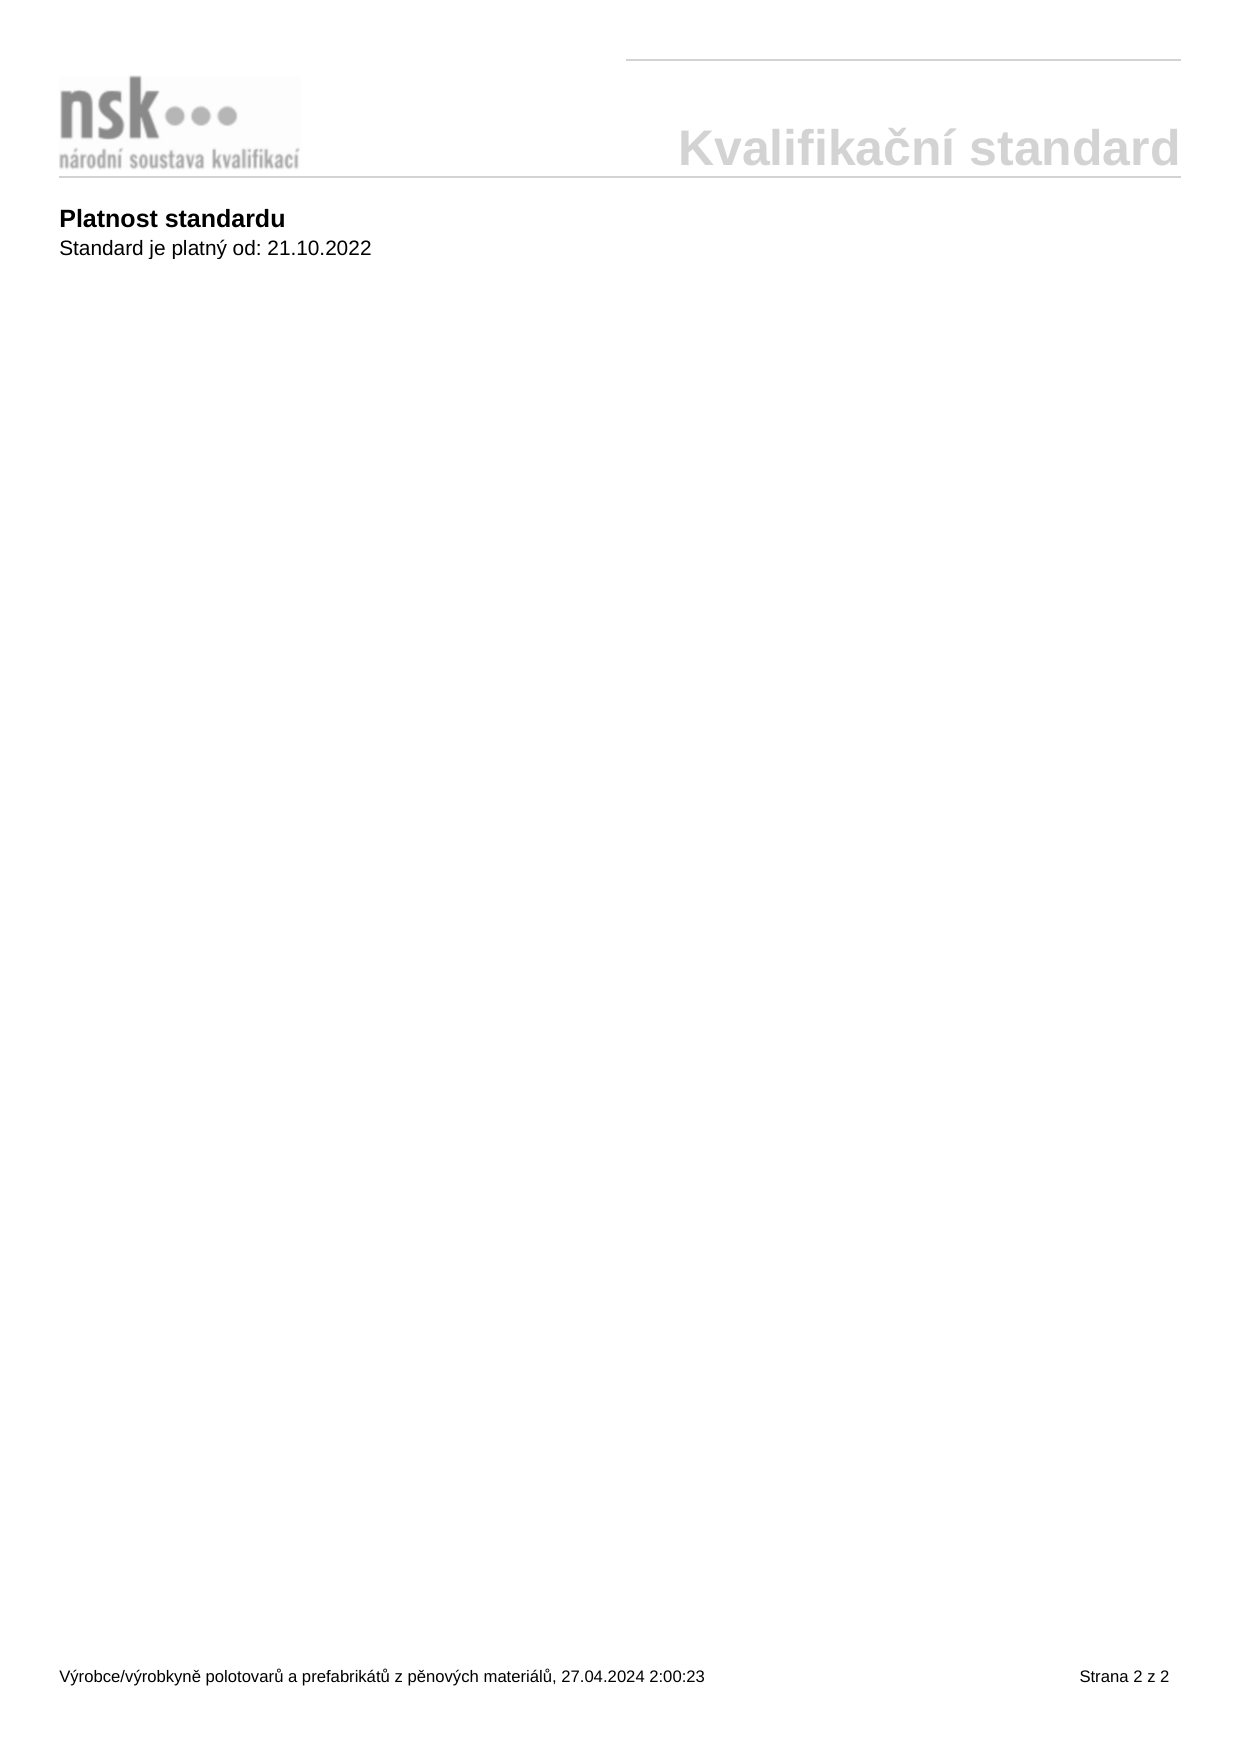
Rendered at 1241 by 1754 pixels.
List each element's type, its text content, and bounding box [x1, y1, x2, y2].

table_cell [626, 559, 862, 859]
table_cell [59, 559, 483, 859]
table_cell [1169, 559, 1181, 859]
table_cell [1169, 259, 1181, 559]
table_cell [862, 1409, 1093, 1658]
table_cell [1093, 559, 1169, 859]
table_cell [620, 559, 626, 859]
table_cell [1169, 1658, 1181, 1694]
table_cell [626, 259, 862, 559]
table_cell [1093, 859, 1169, 1159]
table_cell [1169, 1159, 1181, 1409]
table_cell [621, 59, 626, 170]
table_cell [620, 1409, 626, 1658]
table_cell [484, 1159, 620, 1409]
table_cell [1169, 194, 1181, 200]
table_cell [484, 194, 620, 200]
table_cell Strana 2 z 2 [862, 1658, 1169, 1694]
table_cell [626, 1159, 862, 1409]
table_cell [626, 1409, 862, 1658]
picture [58, 59, 621, 171]
table_cell [862, 259, 1093, 559]
table_cell [484, 171, 620, 176]
table_cell [59, 178, 1181, 194]
table_cell Kvalifikační standard [626, 61, 1181, 176]
table_cell [626, 194, 862, 200]
table_cell [862, 859, 1093, 1159]
table_cell [620, 859, 626, 1159]
table_cell [59, 194, 483, 200]
table_cell Standard je platný od: 21.10.2022 [59, 236, 1181, 259]
table_cell [484, 559, 620, 859]
table_cell [862, 194, 1093, 200]
table_cell [862, 559, 1093, 859]
table_cell [1169, 859, 1181, 1159]
table_cell [626, 859, 862, 1159]
table_cell [1093, 1159, 1169, 1409]
table_cell [59, 1159, 483, 1409]
table_cell [620, 1159, 626, 1409]
table_cell [484, 259, 620, 559]
table_cell [59, 259, 483, 559]
table_cell [59, 171, 483, 176]
table_cell [620, 259, 626, 559]
table_cell [484, 1409, 620, 1658]
table_cell [484, 859, 620, 1159]
table_cell Výrobce/výrobkyně polotovarů a prefabrikátů z pěnových materiálů, 27.04.2024 2:00:23 [59, 1658, 862, 1694]
table_cell [1093, 259, 1169, 559]
table_cell [59, 1409, 483, 1658]
table_cell [862, 1159, 1093, 1409]
table_cell [1093, 1409, 1169, 1658]
table_cell [1093, 194, 1169, 200]
table_cell Platnost standardu [59, 200, 1181, 236]
table_cell [1169, 1409, 1181, 1658]
table_cell [59, 859, 483, 1159]
